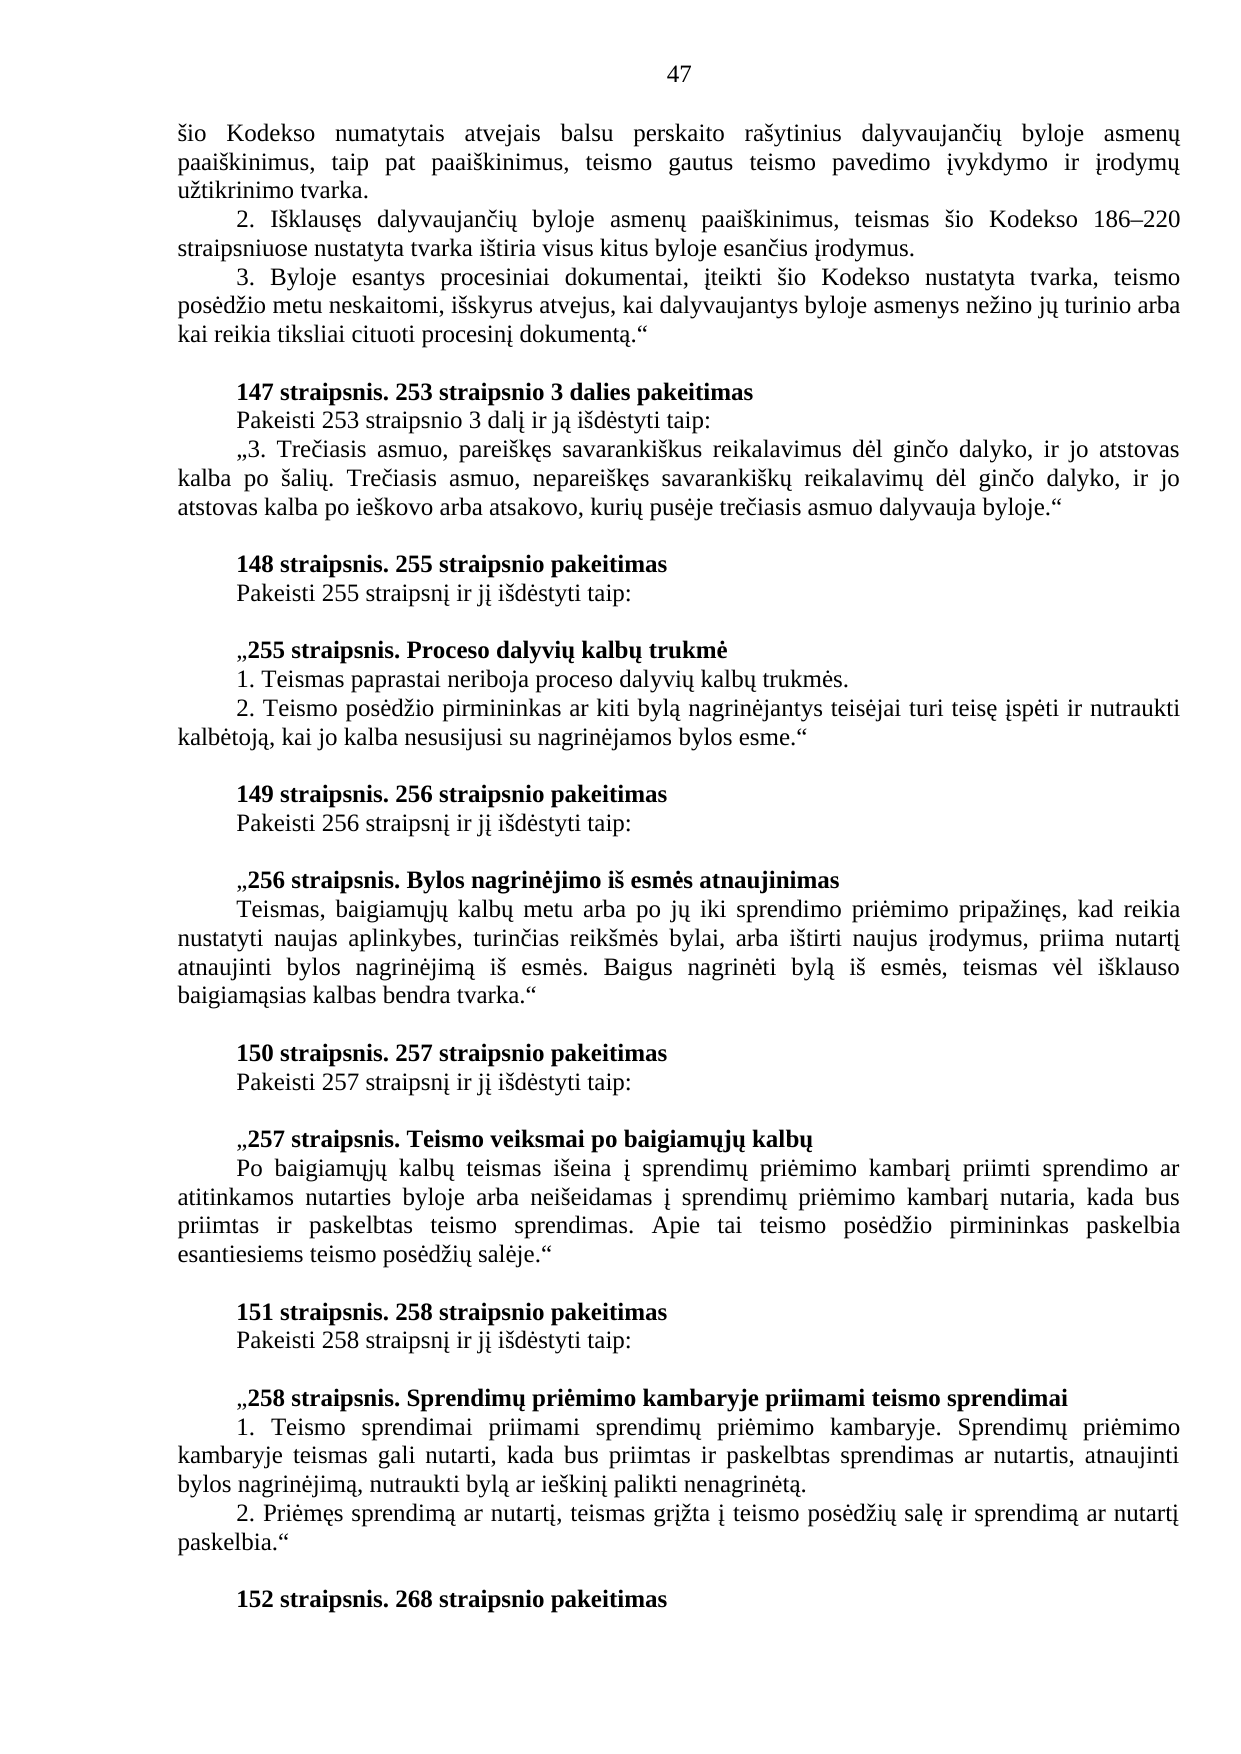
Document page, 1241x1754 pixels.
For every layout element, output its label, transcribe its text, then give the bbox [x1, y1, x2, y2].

text šio Kodekso numatytais atvejais balsu perskaito rašytinius dalyvaujančių byloje asmenų paaiškinimus, taip pat paaiškinimus, teismo gautus teismo pavedimo įvykdymo ir įrodymų užtikrinimo tvarka. [177, 118, 1181, 204]
text Po baigiamųjų kalbų teismas išeina į sprendimų priėmimo kambarį priimti sprendimo ar atitinkamos nutarties byloje arba neišeidamas į sprendimų priėmimo kambarį nutaria, kada bus priimtas ir paskelbtas teismo sprendimas. Apie tai teismo posėdžio pirmininkas paskelbia esantiesiems teismo posėdžių salėje.“ [177, 1153, 1181, 1268]
text 2. Išklausęs dalyvaujančių byloje asmenų paaiškinimus, teismas šio Kodekso 186–220 straipsniuose nustatyta tvarka ištiria visus kitus byloje esančius įrodymus. [177, 204, 1181, 262]
text 150 straipsnis. 257 straipsnio pakeitimas [177, 1038, 1181, 1067]
text Pakeisti 255 straipsnį ir jį išdėstyti taip: [177, 578, 1181, 607]
text 151 straipsnis. 258 straipsnio pakeitimas [177, 1297, 1181, 1326]
text 152 straipsnis. 268 straipsnio pakeitimas [177, 1584, 1181, 1613]
text „256 straipsnis. Bylos nagrinėjimo iš esmės atnaujinimas [236, 866, 1181, 894]
text „255 straipsnis. Proceso dalyvių kalbų trukmė [177, 636, 1181, 664]
text „257 straipsnis. Teismo veiksmai po baigiamųjų kalbų [236, 1124, 1181, 1153]
text Pakeisti 258 straipsnį ir jį išdėstyti taip: [177, 1326, 1181, 1354]
text 3. Byloje esantys procesiniai dokumentai, įteikti šio Kodekso nustatyta tvarka, teismo posėdžio metu neskaitomi, išskyrus atvejus, kai dalyvaujantys byloje asmenys nežino jų turinio arba kai reikia tiksliai cituoti procesinį dokumentą.“ [177, 262, 1181, 348]
text Pakeisti 253 straipsnio 3 dalį ir ją išdėstyti taip: [177, 406, 1181, 434]
text 148 straipsnis. 255 straipsnio pakeitimas [177, 549, 1181, 578]
text 147 straipsnis. 253 straipsnio 3 dalies pakeitimas [177, 377, 1181, 406]
text Pakeisti 256 straipsnį ir jį išdėstyti taip: [177, 808, 1181, 837]
text Pakeisti 257 straipsnį ir jį išdėstyti taip: [177, 1067, 1181, 1096]
text „258 straipsnis. Sprendimų priėmimo kambaryje priimami teismo sprendimai [236, 1383, 1181, 1412]
text „3. Trečiasis asmuo, pareiškęs savarankiškus reikalavimus dėl ginčo dalyko, ir jo atstovas kalba po šalių. Trečiasis asmuo, nepareiškęs savarankiškų reikalavimų dėl ginčo dalyko, ir jo atstovas kalba po ieškovo arba atsakovo, kurių pusėje trečiasis asmuo dalyvauja byloje.“ [177, 434, 1181, 521]
text 2. Teismo posėdžio pirmininkas ar kiti bylą nagrinėjantys teisėjai turi teisę įspėti ir nutraukti kalbėtoją, kai jo kalba nesusijusi su nagrinėjamos bylos esme.“ [177, 693, 1181, 751]
text Teismas, baigiamųjų kalbų metu arba po jų iki sprendimo priėmimo pripažinęs, kad reikia nustatyti naujas aplinkybes, turinčias reikšmės bylai, arba ištirti naujus įrodymus, priima nutartį atnaujinti bylos nagrinėjimą iš esmės. Baigus nagrinėti bylą iš esmės, teismas vėl išklauso baigiamąsias kalbas bendra tvarka.“ [177, 894, 1181, 1009]
text 2. Priėmęs sprendimą ar nutartį, teismas grįžta į teismo posėdžių salę ir sprendimą ar nutartį paskelbia.“ [177, 1498, 1181, 1556]
text 1. Teismas paprastai neriboja proceso dalyvių kalbų trukmės. [177, 664, 1181, 693]
text 149 straipsnis. 256 straipsnio pakeitimas [177, 779, 1181, 808]
text 1. Teismo sprendimai priimami sprendimų priėmimo kambaryje. Sprendimų priėmimo kambaryje teismas gali nutarti, kada bus priimtas ir paskelbtas sprendimas ar nutartis, atnaujinti bylos nagrinėjimą, nutraukti bylą ar ieškinį palikti nenagrinėtą. [177, 1412, 1181, 1498]
